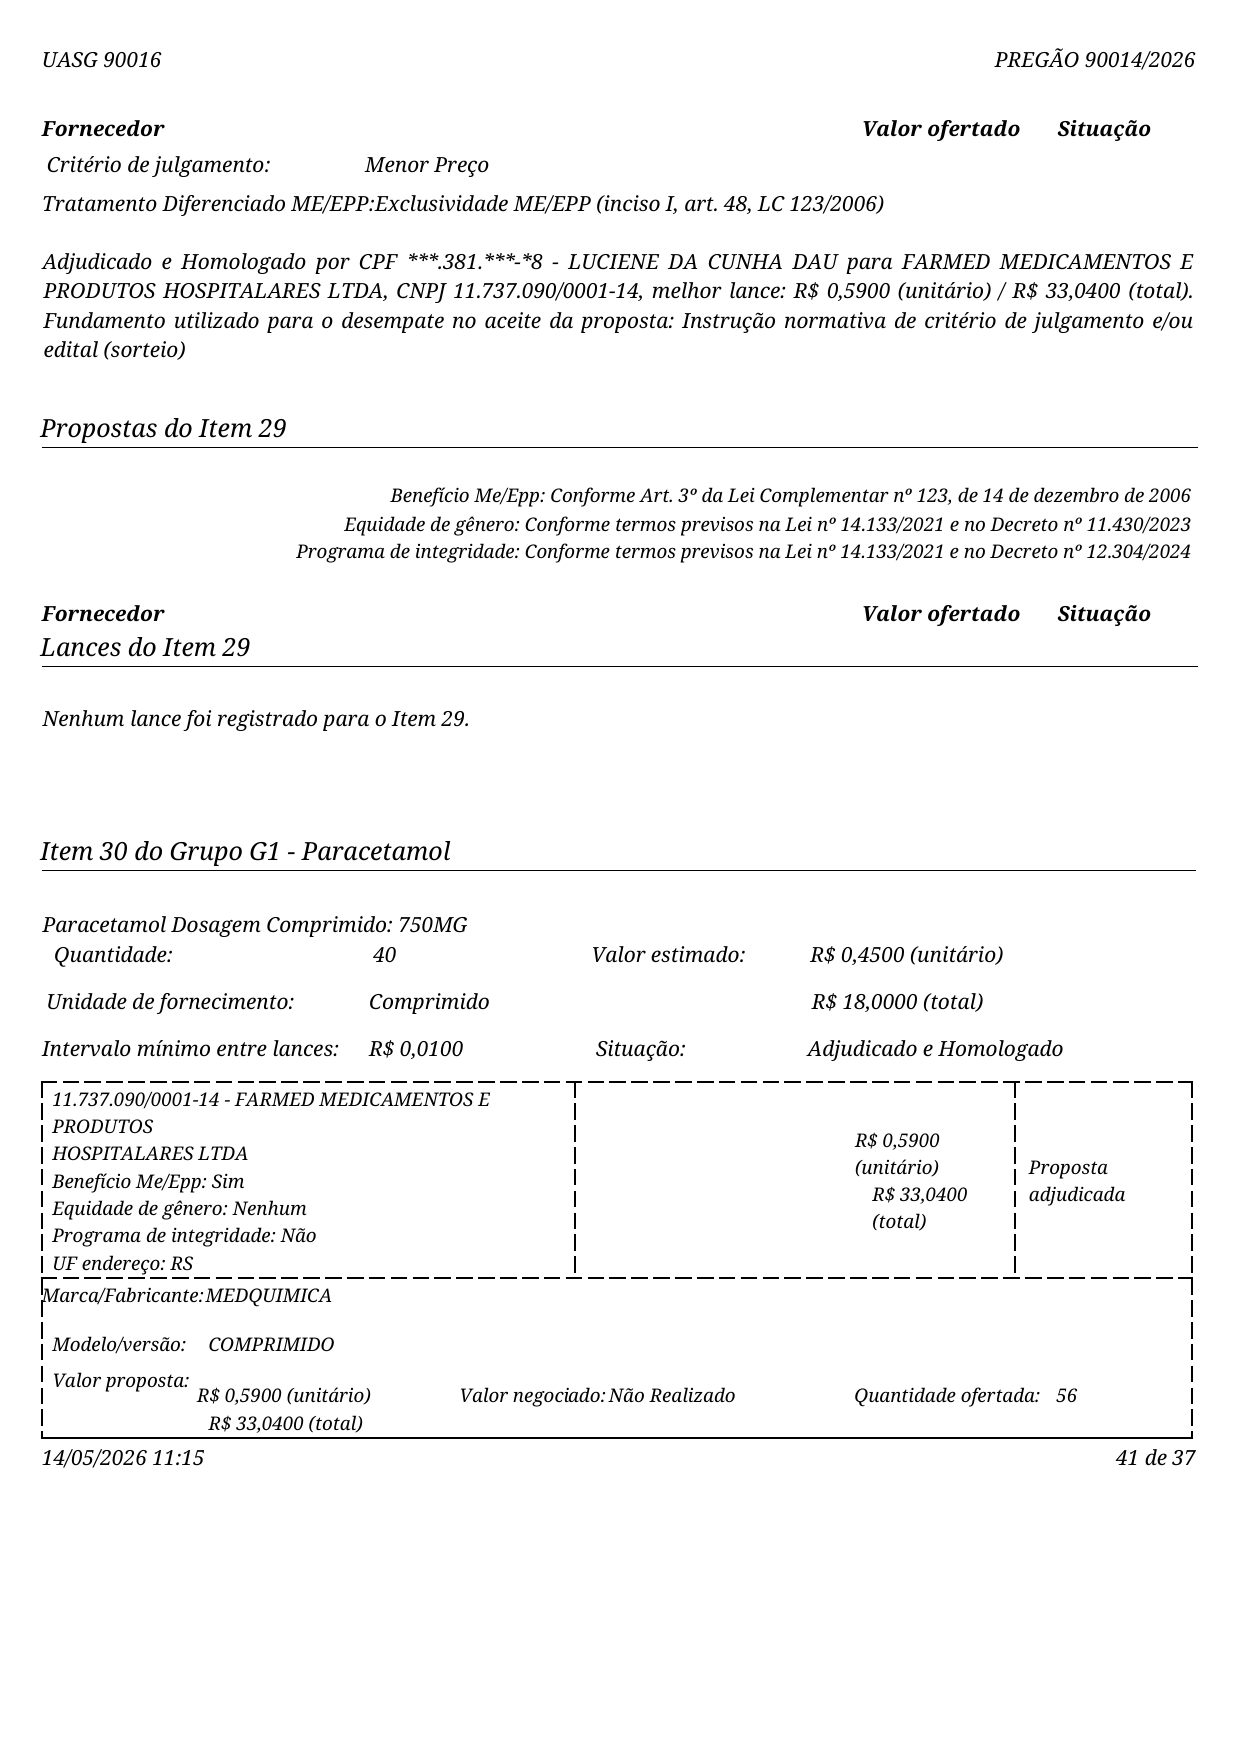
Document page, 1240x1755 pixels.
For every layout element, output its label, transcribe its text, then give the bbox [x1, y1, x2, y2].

table_header [575, 1081, 823, 1277]
text Critério de julgamento: Menor Preço [42, 150, 1198, 178]
table_cell Quantidade ofertada: [823, 1378, 1046, 1437]
text Unidade de fornecimento: Comprimido R$ 18,0000 (total) [42, 987, 1198, 1015]
table_cell 56 [1046, 1378, 1192, 1437]
text Equidade de gênero: Conforme termos previsos na Lei nº 14.133/2021 e no Decreto nº 11.430/2023 [42, 511, 1193, 536]
table_cell [823, 1277, 1192, 1328]
table_header R$ 0,5900 (unitário) R$ 33,0400 (total) [823, 1081, 1014, 1277]
table_cell [575, 1277, 823, 1328]
text Item 30 do Grupo G1 - Paracetamol [40, 834, 1198, 868]
text Programa de integridade: Conforme termos previsos na Lei nº 14.133/2021 e no Decreto nº 12.304/2024 [42, 539, 1193, 564]
table_header Proposta adjudicada [1015, 1081, 1192, 1277]
text Lances do Item 29 [40, 630, 1198, 664]
table_cell [823, 1329, 1192, 1378]
table_cell COMPRIMIDO [197, 1329, 575, 1378]
text Tratamento Diferenciado ME/EPP: Exclusividade ME/EPP (inciso I, art. 48, LC 123/2006) [42, 189, 1198, 218]
text Intervalo mínimo entre lances: R$ 0,0100 Situação: Adjudicado e Homologado [42, 1034, 1198, 1062]
text Adjudicado e Homologado por CPF ***.381.***-*8 - LUCIENE DA CUNHA DAU para FARMED MEDICAMENTOS E PRODUTOS HOSPITALARES LTDA, CNPJ 11.737.090/0001-14, melhor lance: R$ 0,5900 (unitário) / R$ 33,0400 (total). Fundamento utilizado para o desempate no aceite da proposta: Instrução normativa de critério de julgamento e/ou edital (sorteio) [42, 247, 1198, 364]
table_cell Modelo/versão: Valor proposta: [42, 1329, 197, 1437]
table_cell R$ 0,5900 (unitário) Valor negoci R$ 33,0400 (total) [197, 1378, 575, 1437]
table_cell Marca/Fabricante: MEDQUIMICA [42, 1277, 575, 1328]
text Quantidade: 40 Valor estimado: R$ 0,4500 (unitário) [42, 940, 1198, 968]
table_cell [575, 1329, 823, 1378]
text Benefício Me/Epp: Conforme Art. 3º da Lei Complementar nº 123, de 14 de dezembro de 2006 [42, 483, 1193, 508]
text Propostas do Item 29 [40, 411, 1198, 445]
table_header 11.737.090/0001-14 - FARMED MEDICAMENTOS E PRODUTOS HOSPITALARES LTDA Benefício Me/Epp: Sim Equidade de gênero: Nenhum Programa de integridade: Não UF endereço: RS [42, 1081, 575, 1277]
subtitle Fornecedor Valor ofertado Situação [42, 599, 1198, 628]
text Nenhum lance foi registrado para o Item 29. [42, 704, 1198, 733]
table_cell ado: Não Realizado [575, 1378, 823, 1437]
text Paracetamol Dosagem Comprimido: 750MG [42, 910, 1198, 938]
